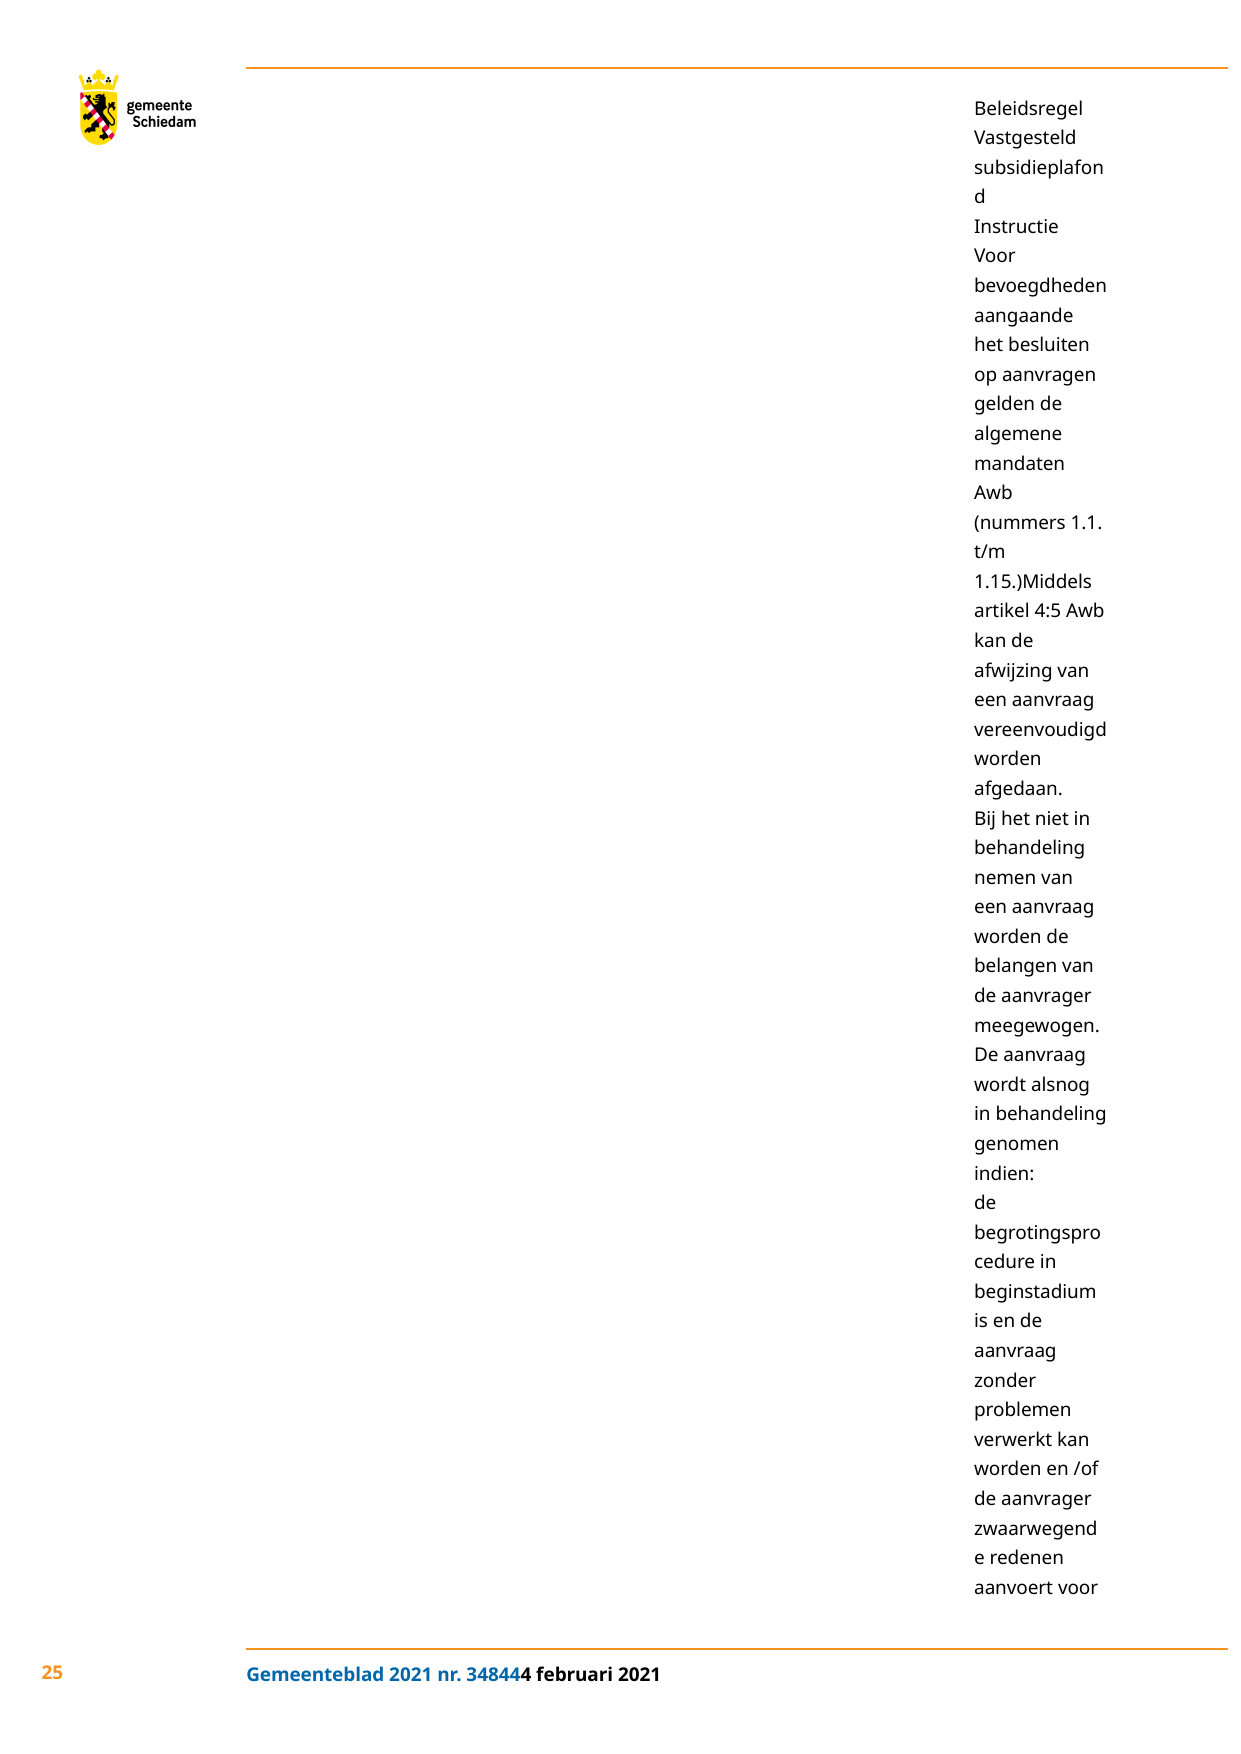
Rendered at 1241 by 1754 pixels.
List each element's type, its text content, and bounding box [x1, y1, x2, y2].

picture [41, 47, 231, 172]
table_cell [663, 95, 707, 1600]
table_cell [841, 95, 974, 1600]
table_cell [708, 95, 841, 1600]
table_cell [293, 95, 663, 1600]
table_cell [248, 95, 292, 1600]
table_cell Beleidsregel Vastgesteld subsidieplafond Instructie Voor bevoegdheden aangaande het besluiten op aanvragen gelden de algemene mandaten Awb (nummers 1.1. t/m 1.15.)Middels artikel 4:5 Awb kan de afwijzing van een aanvraag vereenvoudigd worden afgedaan. Bij het niet in behandeling nemen van een aanvraag worden de belangen van de aanvrager meegewogen. De aanvraag wordt alsnog in behandeling genomen indien: de begrotingsprocedure in beginstadium is en de aanvraag zonder problemen verwerkt kan worden en /of de aanvrager zwaarwegende redenen aanvoert voor [974, 95, 1107, 1600]
